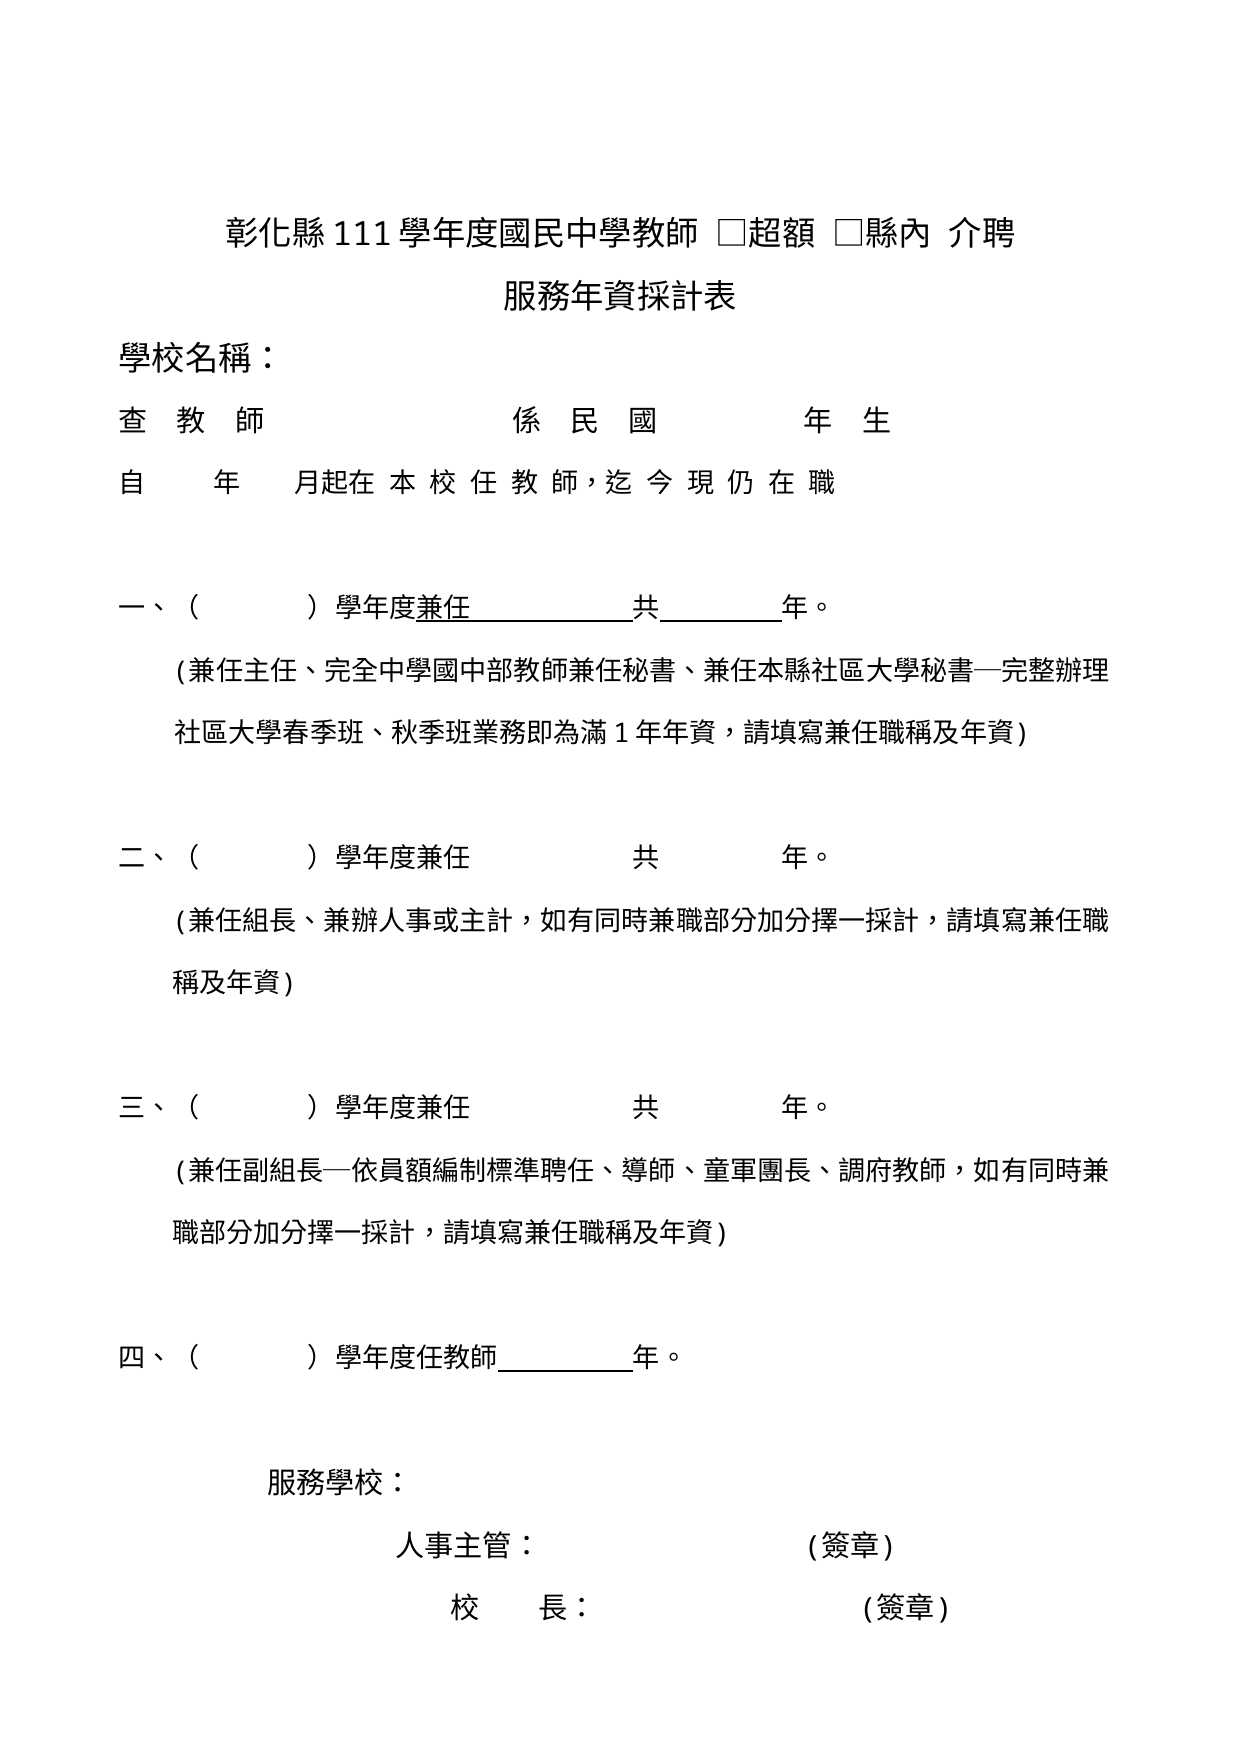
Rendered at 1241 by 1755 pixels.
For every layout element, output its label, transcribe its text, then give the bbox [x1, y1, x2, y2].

text 三、（ ）學年度兼任 共 年。 [118, 1064, 1122, 1127]
text 服務年資採計表 [118, 252, 1122, 314]
text 服務學校： [118, 1439, 1122, 1502]
text 自 年 月起在 本 校 任 教 師，迄 今 現 仍 在 職 [118, 439, 1122, 502]
text 一、（ ）學年度兼任 共 年。 [118, 564, 1122, 627]
text 二、（ ）學年度兼任 共 年。 [118, 814, 1122, 877]
text 查 教 師 係 民 國 年 生 [118, 377, 1122, 439]
text (兼任組長、兼辦人事或主計，如有同時兼職部分加分擇一採計，請填寫兼任職稱及年資) [172, 877, 1122, 1002]
text 人事主管： (簽章) [118, 1502, 1122, 1564]
text (兼任主任、完全中學國中部教師兼任秘書、兼任本縣社區大學秘書─完整辦理社區大學春季班、秋季班業務即為滿1年年資，請填寫兼任職稱及年資) [172, 627, 1122, 752]
text 彰化縣111學年度國民中學教師 □超額 □縣內 介聘 [118, 189, 1122, 252]
text 校 長： (簽章) [118, 1564, 1122, 1627]
text 學校名稱： [118, 314, 1122, 377]
text (兼任副組長─依員額編制標準聘任、導師、童軍團長、調府教師，如有同時兼職部分加分擇一採計，請填寫兼任職稱及年資) [172, 1127, 1122, 1252]
text 四、（ ）學年度任教師 年。 [118, 1314, 1122, 1377]
